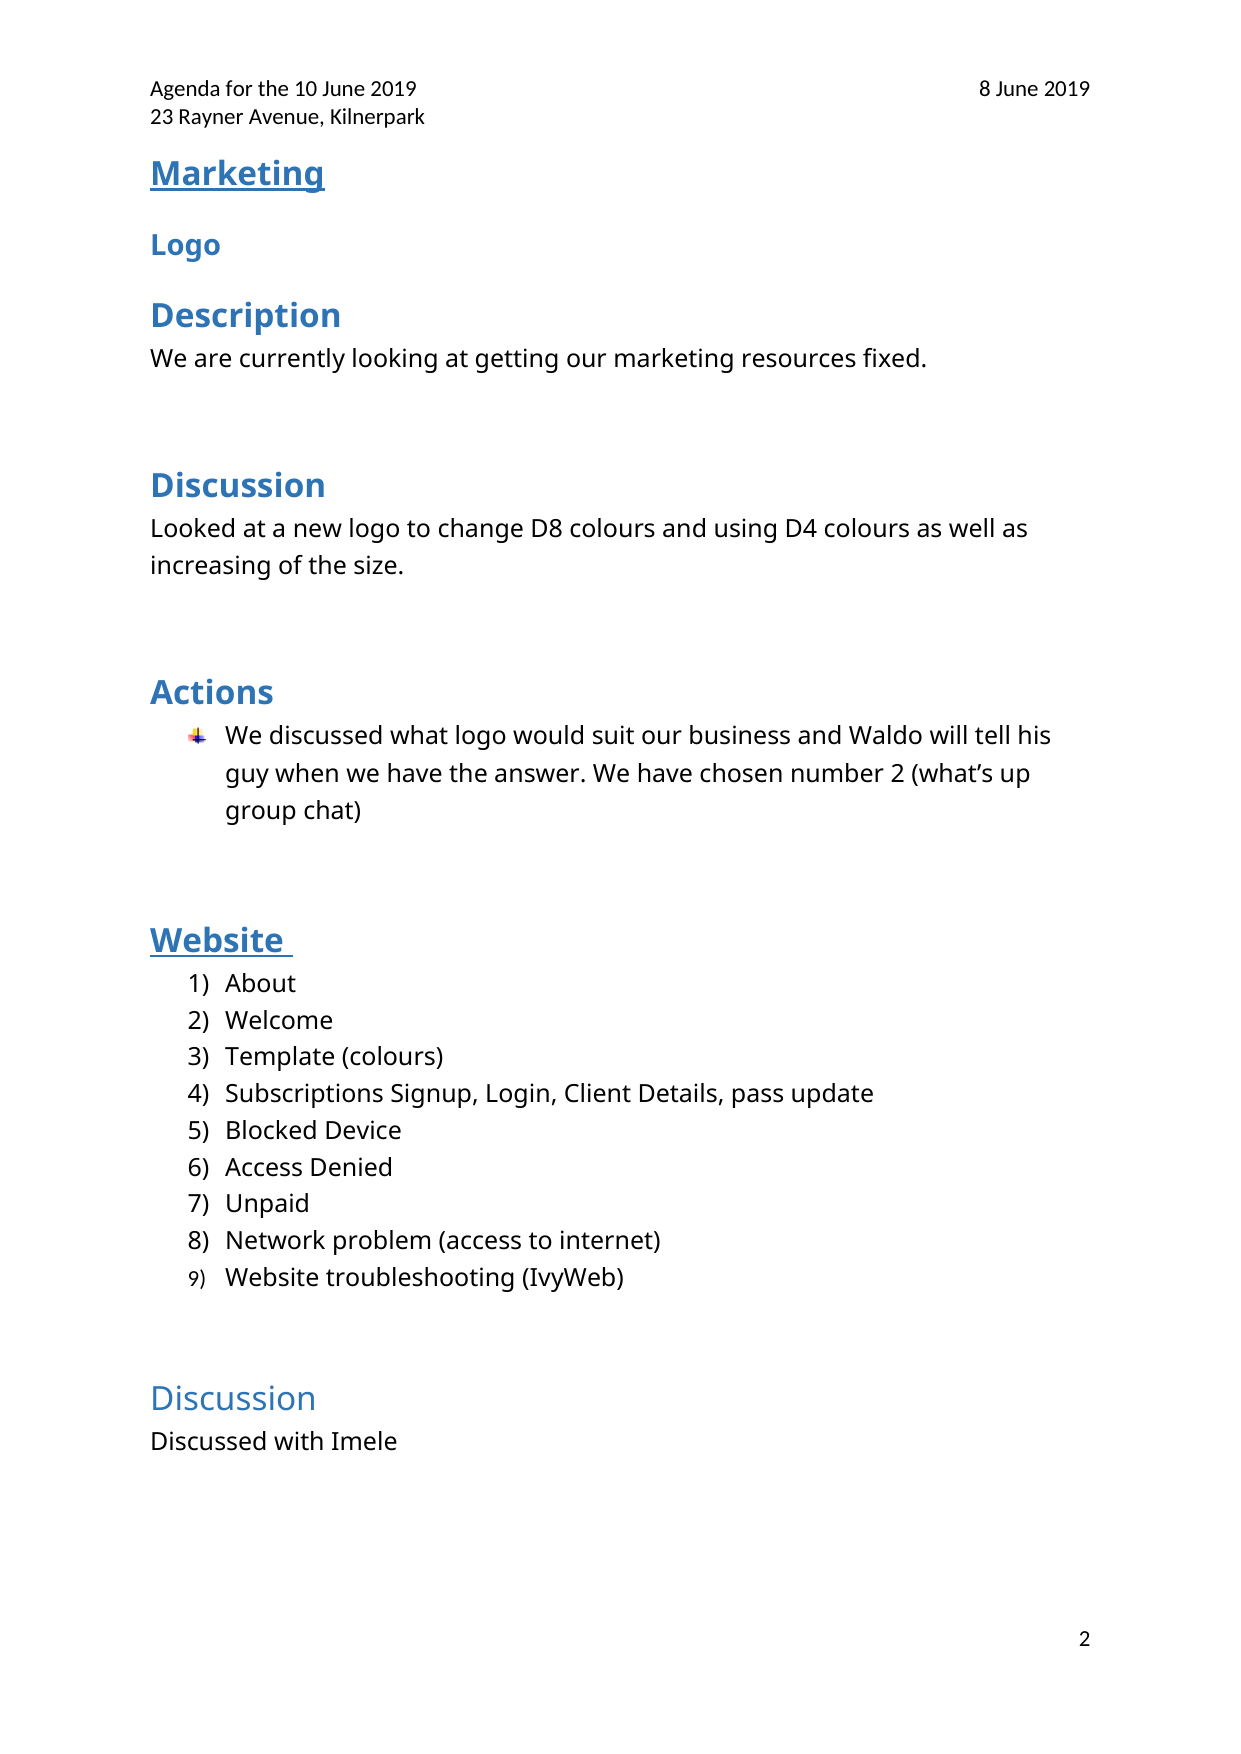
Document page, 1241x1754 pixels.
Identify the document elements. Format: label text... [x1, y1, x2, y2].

list Subscriptions Signup, Login, Client Details, pass update [187, 1076, 1090, 1110]
subtitle Discussion [150, 462, 1090, 507]
list Template (colours) [187, 1039, 1090, 1073]
text Discussed with Imele [150, 1424, 1090, 1458]
subtitle Website [150, 917, 1090, 962]
list We discussed what logo would suit our business and Waldo will tell his guy when we have the answer. We have chosen number 2 (what’s up group chat) [187, 718, 1090, 827]
list Welcome [187, 1002, 1090, 1036]
list Access Denied [187, 1149, 1090, 1183]
subtitle Marketing [150, 150, 1090, 195]
list Blocked Device [187, 1113, 1090, 1147]
list About [187, 966, 1090, 999]
subtitle Description [150, 292, 1090, 337]
picture [188, 726, 206, 744]
list Network problem (access to internet) [187, 1223, 1090, 1257]
text We are currently looking at getting our marketing resources fixed. [150, 341, 1090, 375]
list Unpaid [187, 1186, 1090, 1220]
text Looked at a new logo to change D8 colours and using D4 colours as well as increasing of the size. [150, 511, 1090, 582]
subtitle Discussion [150, 1375, 1090, 1420]
subtitle Logo [150, 224, 1090, 264]
subtitle Actions [150, 669, 1090, 714]
list Website troubleshooting (IvyWeb) [187, 1260, 1090, 1294]
